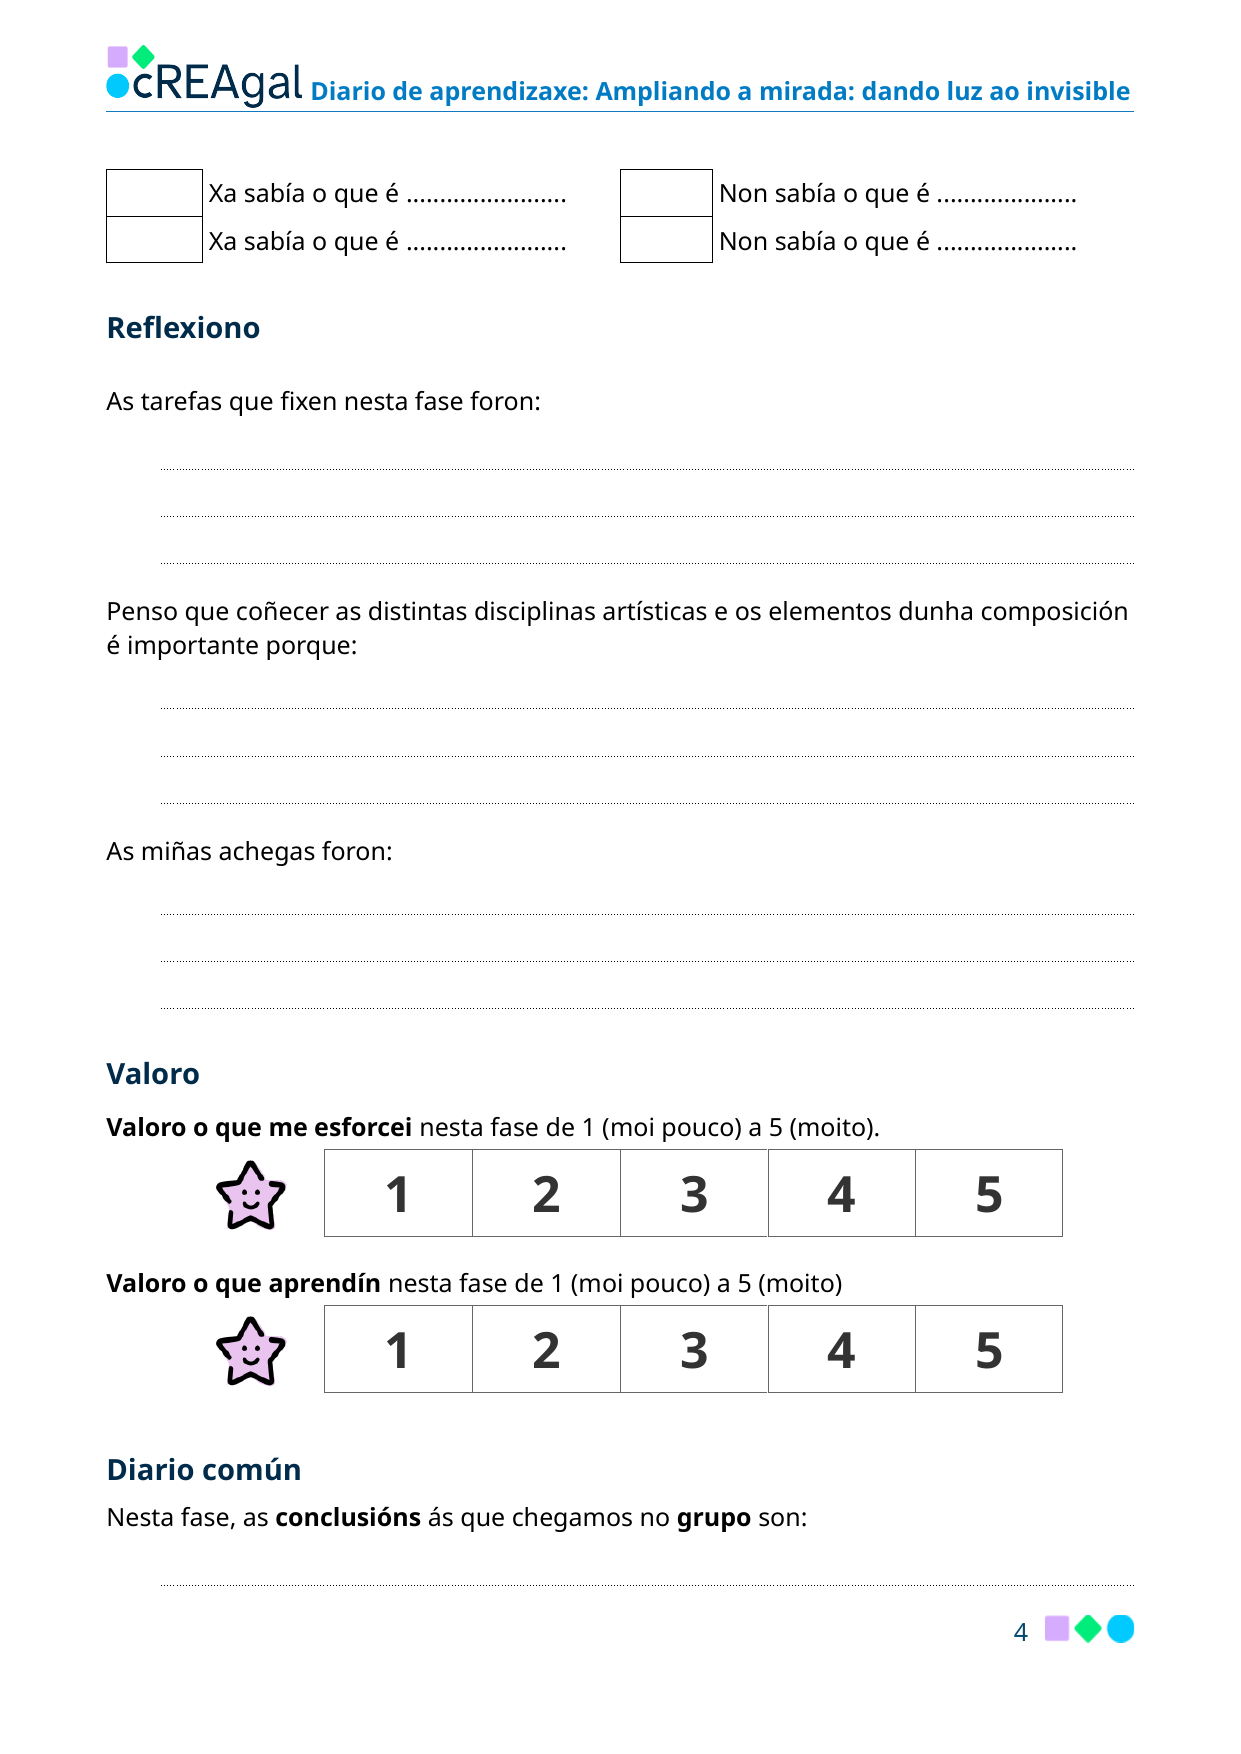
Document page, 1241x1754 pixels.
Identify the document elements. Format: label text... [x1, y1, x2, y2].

table_header 5 [916, 1306, 1062, 1392]
text Nesta fase, as conclusións ás que chegamos no grupo son: [106, 1500, 1134, 1534]
table_header 1 [325, 1306, 472, 1392]
table_cell [160, 517, 1134, 564]
picture [208, 1154, 293, 1235]
table_header [621, 170, 712, 216]
table_header Non sabía o que é ..................... [713, 169, 1132, 217]
picture [106, 45, 302, 108]
table_header [160, 423, 1134, 470]
table_header Xa sabía o que é ........................ [203, 169, 620, 217]
table_header [160, 1539, 1134, 1586]
table_header [160, 662, 1134, 709]
table_header 4 [769, 1306, 915, 1392]
table_header [177, 1149, 324, 1237]
text Valoro o que aprendín nesta fase de 1 (moi pouco) a 5 (moito) [106, 1266, 1134, 1300]
table_header 5 [916, 1150, 1062, 1236]
subtitle Diario común [106, 1449, 1134, 1489]
table_cell [160, 962, 1134, 1009]
picture [1124, 1631, 1135, 1643]
table_cell [160, 757, 1134, 804]
text As miñas achegas foron: [106, 833, 1134, 867]
text As tarefas que fixen nesta fase foron: [106, 383, 1134, 417]
picture [208, 1310, 293, 1391]
subtitle Reflexiono [106, 308, 1134, 347]
table_header [107, 170, 202, 216]
table_cell [621, 217, 712, 262]
text Valoro o que me esforcei nesta fase de 1 (moi pouco) a 5 (moito). [106, 1110, 1134, 1144]
picture [1045, 1615, 1118, 1643]
table_cell [107, 217, 202, 262]
subtitle Valoro [106, 1054, 1134, 1093]
table_header 3 [621, 1306, 767, 1392]
table_header 4 [769, 1150, 915, 1236]
table_header 1 [325, 1150, 472, 1236]
table_cell Xa sabía o que é ........................ [203, 217, 620, 263]
table_header [160, 868, 1134, 915]
picture [1128, 1615, 1135, 1625]
table_header 2 [473, 1306, 620, 1392]
table_header 3 [621, 1150, 767, 1236]
table_header [177, 1305, 324, 1393]
table_cell [160, 915, 1134, 962]
table_cell [160, 709, 1134, 757]
text Penso que coñecer as distintas disciplinas artísticas e os elementos dunha composición é importante porque: [106, 594, 1134, 662]
table_cell Non sabía o que é ..................... [713, 217, 1132, 263]
table_header 2 [473, 1150, 620, 1236]
table_cell [160, 470, 1134, 517]
